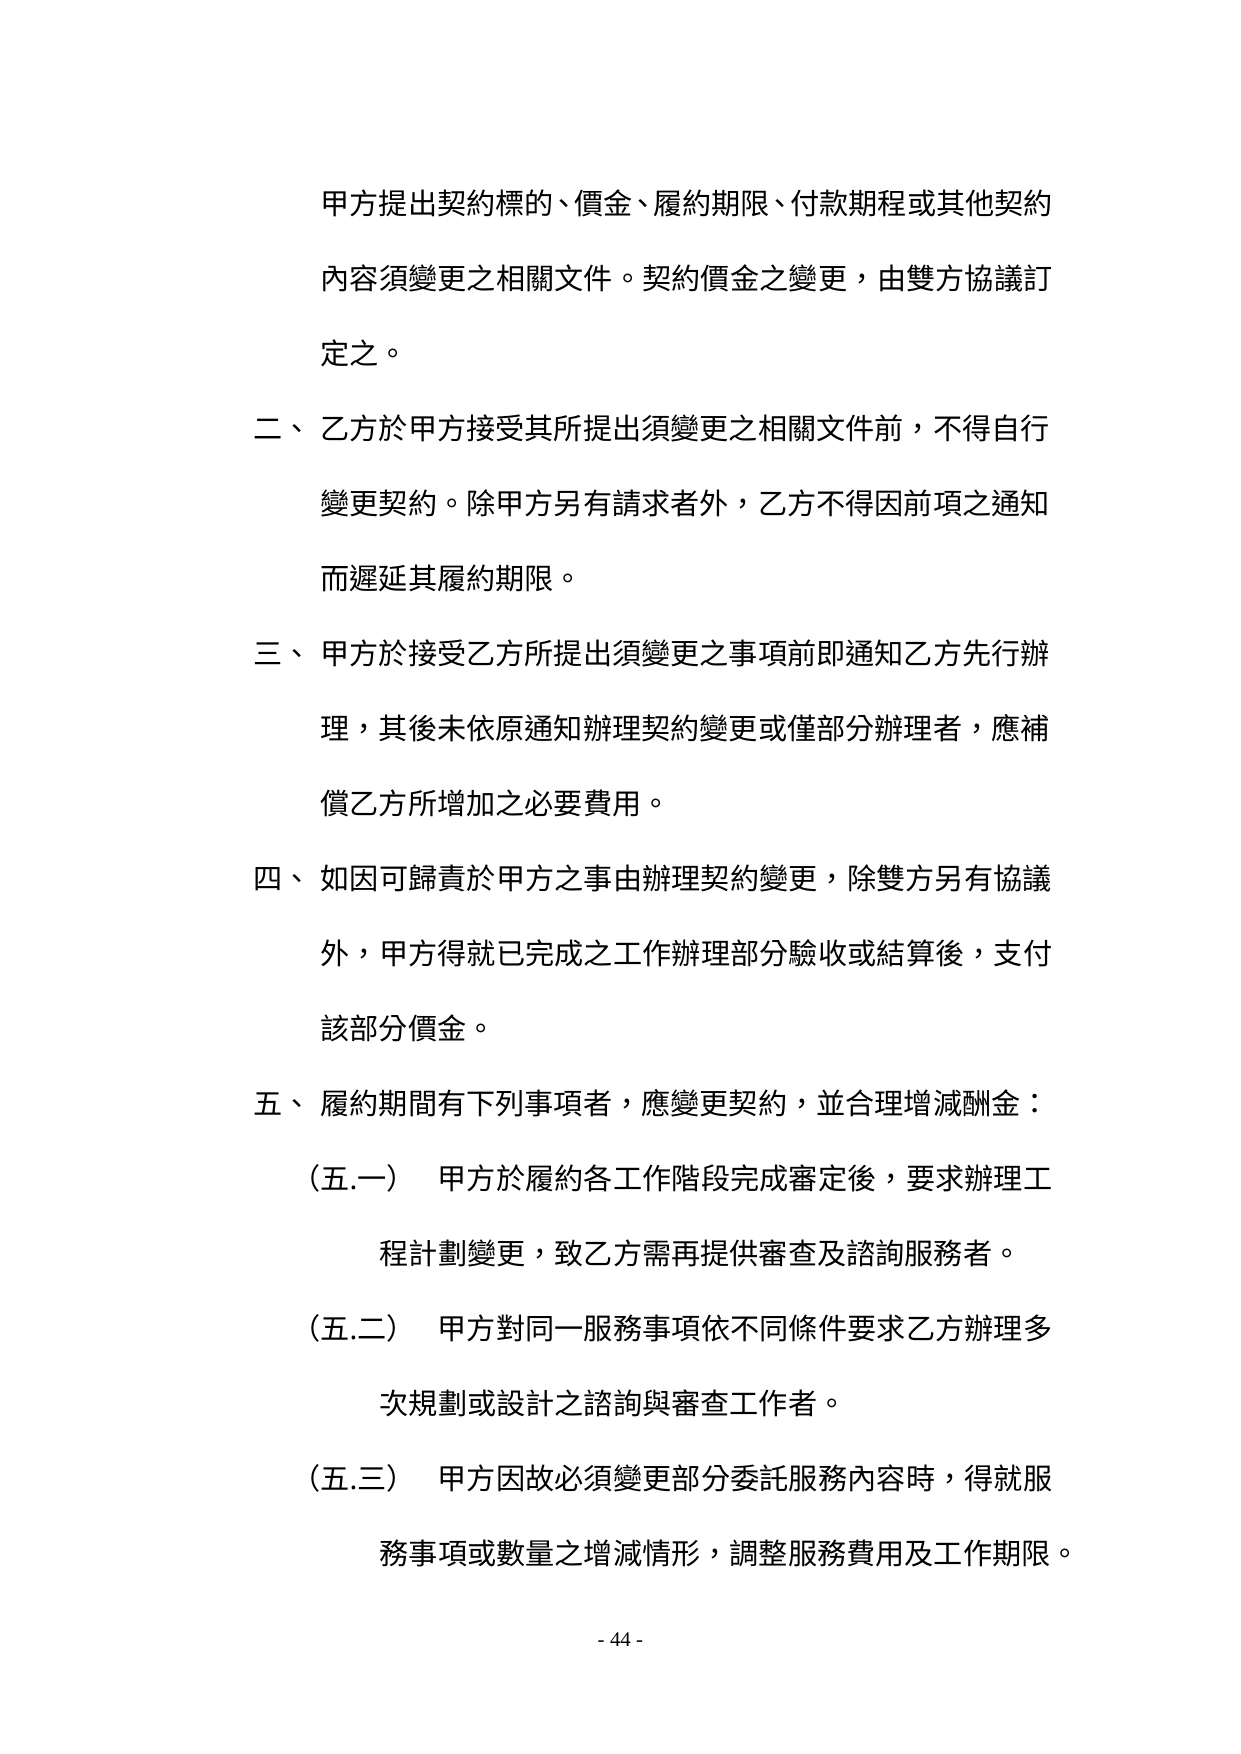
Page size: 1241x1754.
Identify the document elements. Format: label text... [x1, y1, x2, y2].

list 甲方於履約各工作階段完成審定後，要求辦理工程計劃變更，致乙方需再提供審查及諮詢服務者。 [291, 1139, 1053, 1289]
list 乙方於甲方接受其所提出須變更之相關文件前，不得自行變更契約。除甲方另有請求者外，乙方不得因前項之通知而遲延其履約期限。 [253, 389, 1053, 614]
list 甲方因故必須變更部分委託服務內容時，得就服務事項或數量之增減情形，調整服務費用及工作期限。 [291, 1439, 1053, 1589]
list 履約期間有下列事項者，應變更契約，並合理增減酬金： [253, 1064, 1053, 1139]
list 如因可歸責於甲方之事由辦理契約變更，除雙方另有協議外，甲方得就已完成之工作辦理部分驗收或結算後，支付該部分價金。 [253, 839, 1053, 1064]
list 甲方對同一服務事項依不同條件要求乙方辦理多次規劃或設計之諮詢與審查工作者。 [291, 1289, 1053, 1439]
list 甲方於必要時得於契約所約定之範圍內通知乙方變更契約，乙方於接獲通知後，除雙方另有協議外，應於10日內向甲方提出契約標的、價金、履約期限、付款期程或其他契約內容須變更之相關文件。契約價金之變更，由雙方協議訂定之。 [253, 164, 1053, 389]
list 甲方於接受乙方所提出須變更之事項前即通知乙方先行辦理，其後未依原通知辦理契約變更或僅部分辦理者，應補償乙方所增加之必要費用。 [253, 614, 1053, 839]
